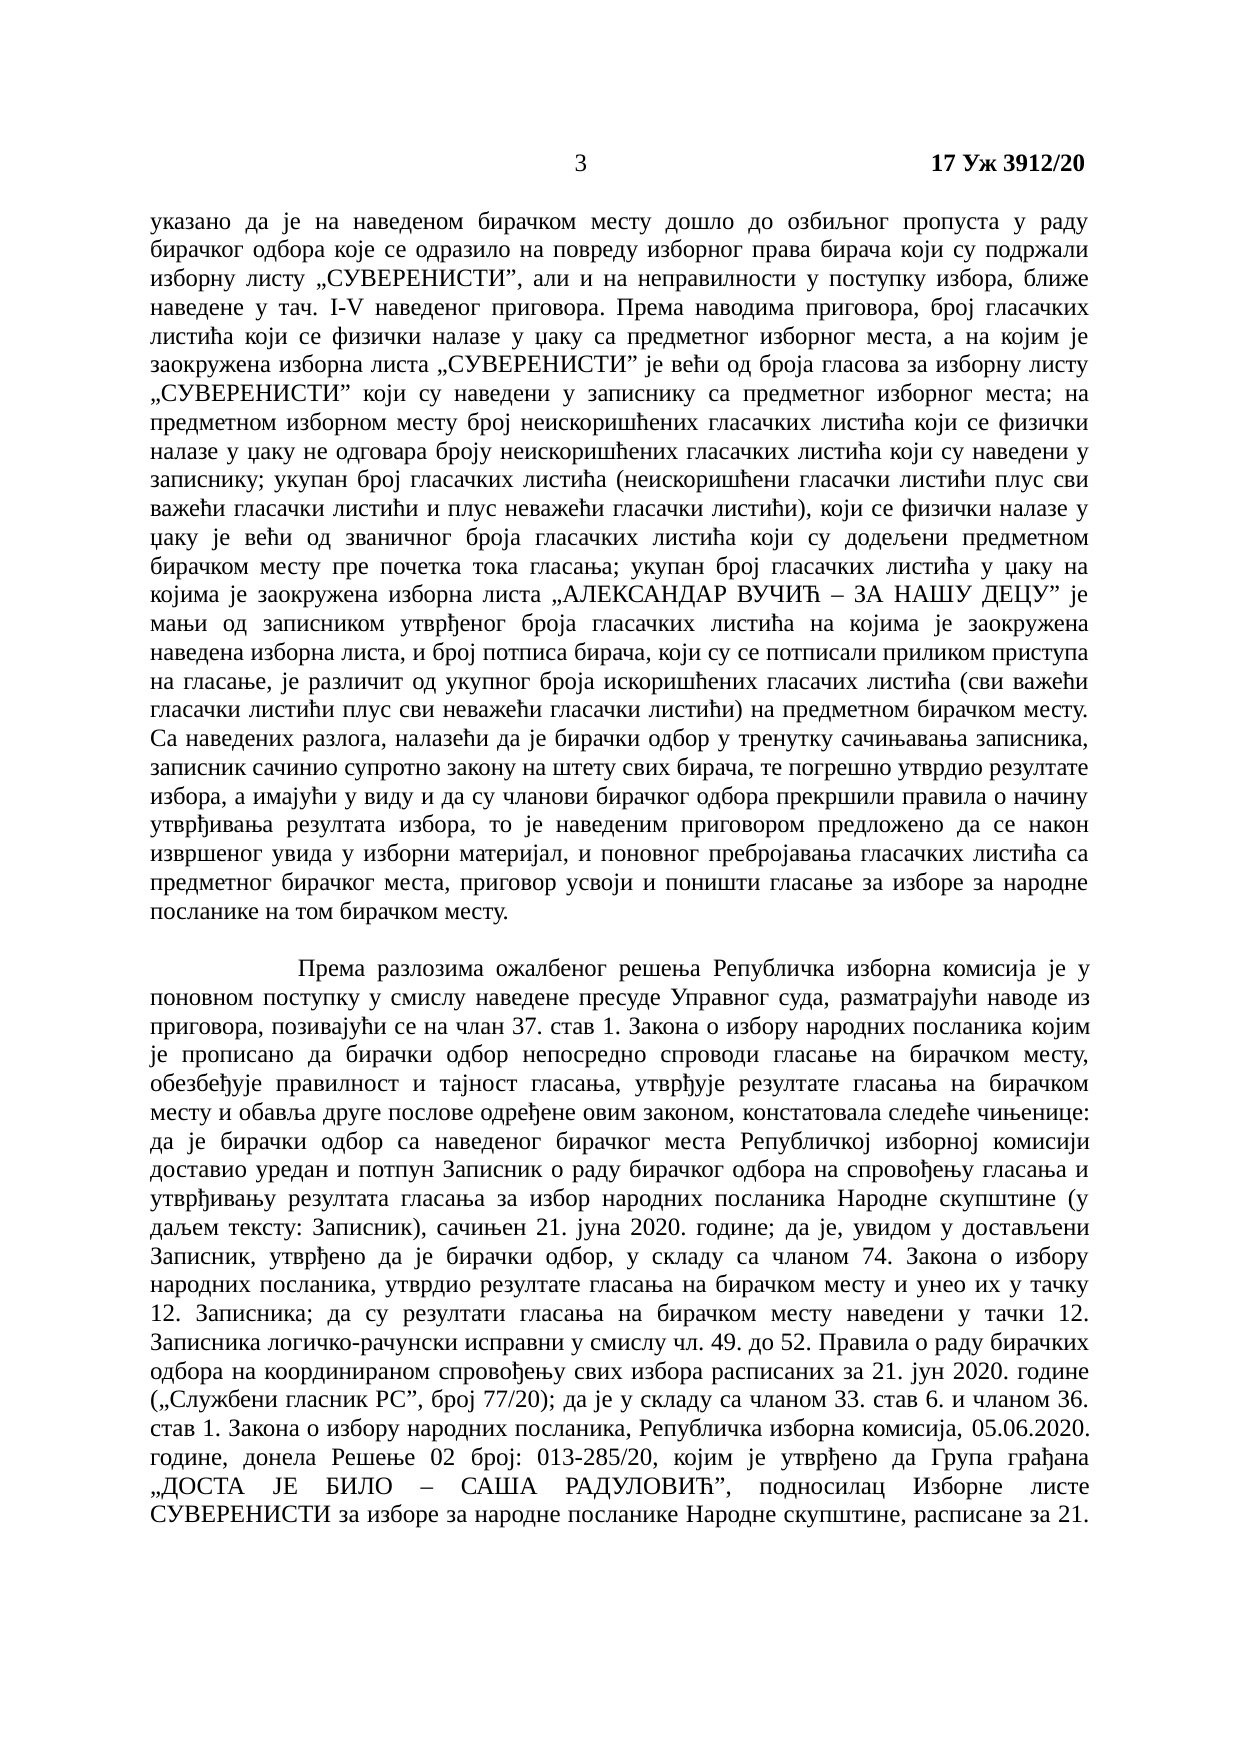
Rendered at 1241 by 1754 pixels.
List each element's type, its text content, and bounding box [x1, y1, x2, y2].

text Према разлозима ожалбеног решења Републичка изборна комисија је у поновном поступку у смислу наведене пресуде Управног суда, разматрајући наводе из приговора, позивајући се на члан 37. став 1. Закона о избору народних посланика којим је прописано да бирачки одбор непосредно спроводи гласање на бирачком месту, обезбеђује правилност и тајност гласања, утврђује резултате гласања на бирачком месту и обавља друге послове одређене овим законом, констатовала следеће чињенице: да је бирачки одбор са наведеног бирачког места Републичкој изборној комисији доставио уредан и потпун Записник о раду бирачког одбора на спровођењу гласања и утврђивању резултата гласања за избор народних посланика Народне скупштине (у даљем тексту: Записник), сачињен 21. јуна 2020. године; да је, увидом у достављени Записник, утврђено да је бирачки одбор, у складу са чланом 74. Закона о избору народних посланика, утврдио резултате гласања на бирачком месту и унео их у тачку 12. Записника; да су резултати гласања на бирачком месту наведени у тачки 12. Записника логичко-рачунски исправни у смислу чл. 49. до 52. Правила о раду бирачких одбора на координираном спровођењу свих избора расписаних за 21. јун 2020. године („Службени гласник РС”, број 77/20); да је у складу са чланом 33. став 6. и чланом 36. став 1. Закона о избору народних посланика, Републичка изборна комисија, 05.06.2020. године, донела Решење 02 број: 013-285/20, којим је утврђено да Група грађана „ДОСТА ЈЕ БИЛО – САША РАДУЛОВИЋ”, подносилац Изборне листе СУВЕРЕНИСТИ за изборе за народне посланике Народне скупштине, расписане за 21. [150, 953, 1090, 1528]
text указано да је на наведеном бирачком месту дошло до озбиљног пропуста у раду бирачког одбора које се одразило на повреду изборног права бирача који су подржали изборну листу „СУВЕРЕНИСТИ”, али и на неправилности у поступку избора, ближе наведене у тач. I-V наведеног приговора. Према наводима приговора, број гласачких листића који се физички налазе у џаку са предметног изборног места, а на којим је заокружена изборна листа „СУВЕРЕНИСТИ” је већи од броја гласова за изборну листу „СУВЕРЕНИСТИ” који су наведени у записнику са предметног изборног места; на предметном изборном месту број неискоришћених гласачких листића који се физички налазе у џаку не одговара броју неискоришћених гласачких листића који су наведени у записнику; укупан број гласачких листића (неискоришћени гласачки листићи плус сви важећи гласачки листићи и плус неважећи гласачки листићи), који се физички налазе у џаку је већи од званичног броја гласачких листића који су додељени предметном бирачком месту пре почетка тока гласања; укупан број гласачких листића у џаку на којима је заокружена изборна листа „АЛЕКСАНДАР ВУЧИЋ – ЗА НАШУ ДЕЦУ” је мањи од записником утврђеног броја гласачких листића на којима је заокружена наведена изборна листа, и број потписа бирача, који су се потписали приликом приступа на гласање, је различит од укупног броја искоришћених гласачих листића (сви важећи гласачки листићи плус сви неважећи гласачки листићи) на предметном бирачком месту. Са наведених разлога, налазећи да је бирачки одбор у тренутку сачињавања записника, записник сачинио супротно закону на штету свих бирача, те погрешно утврдио резултате избора, а имајући у виду и да су чланови бирачког одбора прекршили правила о начину утврђивања резултата избора, то је наведеним приговором предложено да се након извршеног увида у изборни материјал, и поновног пребројавања гласачких листића са предметног бирачког места, приговор усвоји и поништи гласање за изборе за народне посланике на том бирачком месту. [150, 206, 1090, 924]
